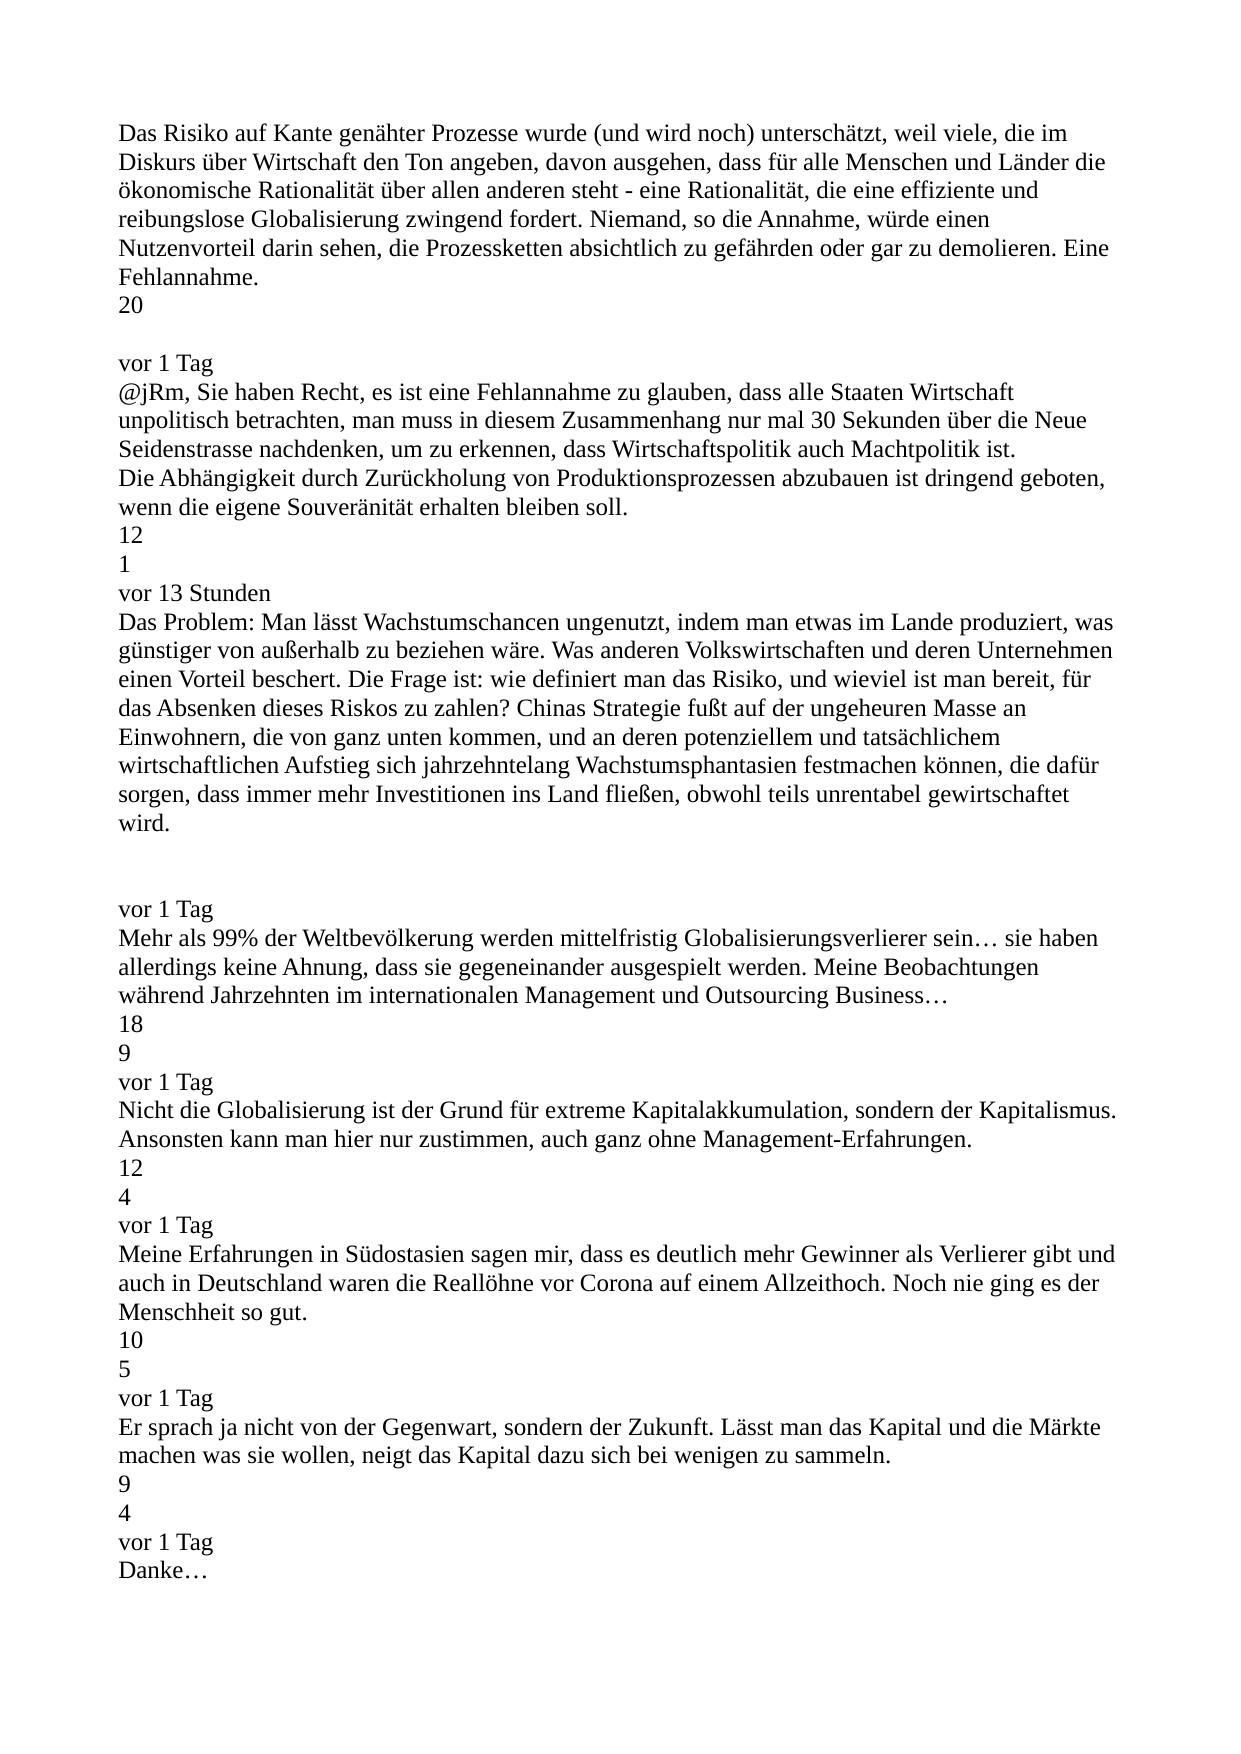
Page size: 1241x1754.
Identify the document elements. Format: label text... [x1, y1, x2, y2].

text Danke… [118, 1556, 1122, 1584]
text vor 1 Tag [118, 1067, 1122, 1096]
text 5 [118, 1354, 1122, 1383]
text vor 1 Tag [118, 1383, 1122, 1412]
text Mehr als 99% der Weltbevölkerung werden mittelfristig Globalisierungsverlierer sein… sie haben allerdings keine Ahnung, dass sie gegeneinander ausgespielt werden. Meine Beobachtungen während Jahrzehnten im internationalen Management und Outsourcing Business… [118, 923, 1122, 1009]
text 20 [118, 291, 1122, 319]
text 1 [118, 549, 1122, 578]
text 12 [118, 1153, 1122, 1182]
text Er sprach ja nicht von der Gegenwart, sondern der Zukunft. Lässt man das Kapital und die Märkte machen was sie wollen, neigt das Kapital dazu sich bei wenigen zu sammeln. [118, 1412, 1122, 1469]
text 4 [118, 1498, 1122, 1527]
text 9 [118, 1038, 1122, 1067]
text vor 1 Tag [118, 348, 1122, 377]
text Meine Erfahrungen in Südostasien sagen mir, dass es deutlich mehr Gewinner als Verlierer gibt und auch in Deutschland waren die Reallöhne vor Corona auf einem Allzeithoch. Noch nie ging es der Menschheit so gut. [118, 1239, 1122, 1326]
text vor 13 Stunden [118, 578, 1122, 607]
text 4 [118, 1182, 1122, 1211]
text Das Problem: Man lässt Wachstumschancen ungenutzt, indem man etwas im Lande produziert, was günstiger von außerhalb zu beziehen wäre. Was anderen Volkswirtschaften und deren Unternehmen einen Vorteil beschert. Die Frage ist: wie definiert man das Risiko, und wieviel ist man bereit, für das Absenken dieses Riskos zu zahlen? Chinas Strategie fußt auf der ungeheuren Masse an Einwohnern, die von ganz unten kommen, und an deren potenziellem und tatsächlichem wirtschaftlichen Aufstieg sich jahrzehntelang Wachstumsphantasien festmachen können, die dafür sorgen, dass immer mehr Investitionen ins Land fließen, obwohl teils unrentabel gewirtschaftet wird. [118, 607, 1122, 837]
text 10 [118, 1326, 1122, 1354]
text vor 1 Tag [118, 1527, 1122, 1556]
text vor 1 Tag [118, 1211, 1122, 1239]
text vor 1 Tag [118, 894, 1122, 923]
text 12 [118, 521, 1122, 549]
text @jRm, Sie haben Recht, es ist eine Fehlannahme zu glauben, dass alle Staaten Wirtschaft unpolitisch betrachten, man muss in diesem Zusammenhang nur mal 30 Sekunden über die Neue Seidenstrasse nachdenken, um zu erkennen, dass Wirtschaftspolitik auch Machtpolitik ist. [118, 377, 1122, 463]
text 18 [118, 1009, 1122, 1038]
text Das Risiko auf Kante genähter Prozesse wurde (und wird noch) unterschätzt, weil viele, die im Diskurs über Wirtschaft den Ton angeben, davon ausgehen, dass für alle Menschen und Länder die ökonomische Rationalität über allen anderen steht - eine Rationalität, die eine effiziente und reibungslose Globalisierung zwingend fordert. Niemand, so die Annahme, würde einen Nutzenvorteil darin sehen, die Prozessketten absichtlich zu gefährden oder gar zu demolieren. Eine Fehlannahme. [118, 118, 1122, 291]
text 9 [118, 1469, 1122, 1498]
text Nicht die Globalisierung ist der Grund für extreme Kapitalakkumulation, sondern der Kapitalismus. Ansonsten kann man hier nur zustimmen, auch ganz ohne Management-Erfahrungen. [118, 1096, 1122, 1153]
text Die Abhängigkeit durch Zurückholung von Produktionsprozessen abzubauen ist dringend geboten, wenn die eigene Souveränität erhalten bleiben soll. [118, 463, 1122, 521]
